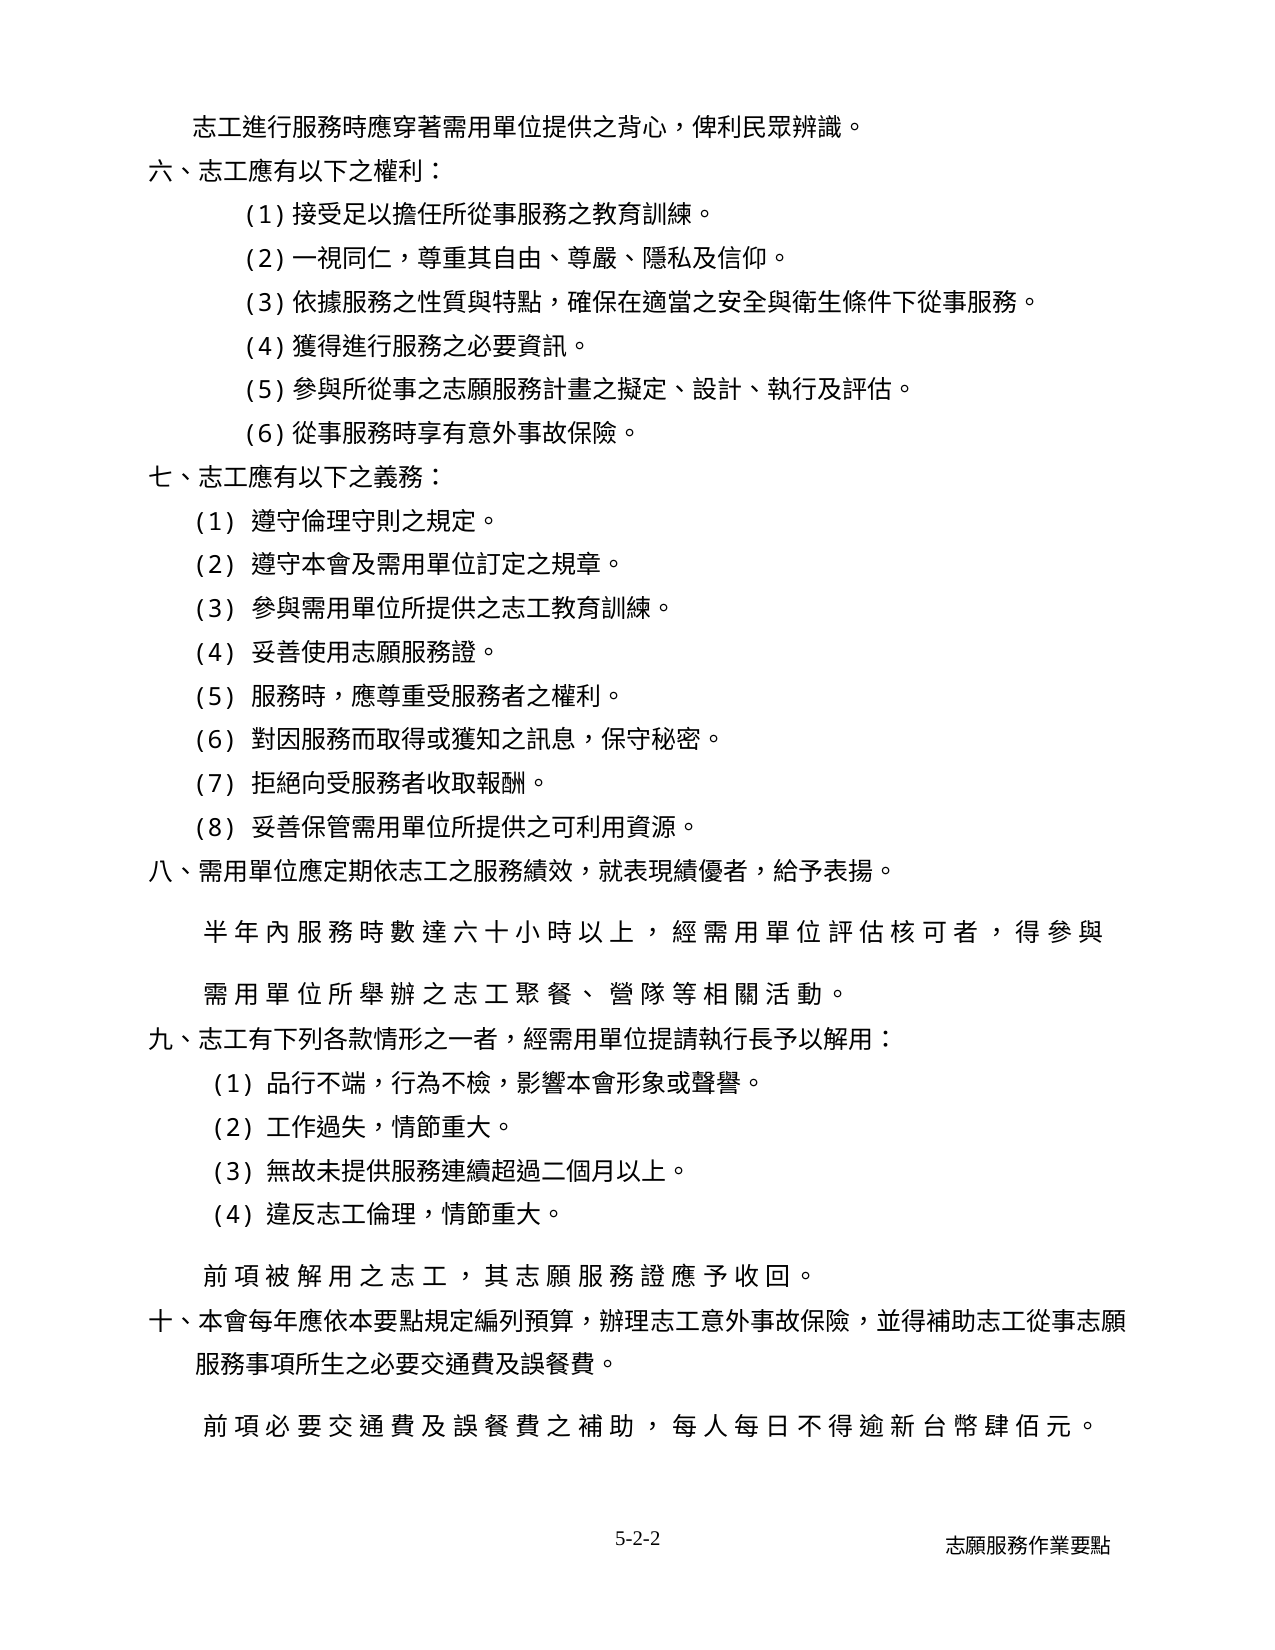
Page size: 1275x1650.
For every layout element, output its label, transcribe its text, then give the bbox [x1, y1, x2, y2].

list 接受足以擔任所從事服務之教育訓練。 [242, 189, 1127, 232]
list 妥善使用志願服務證。 [192, 626, 1127, 670]
list 工作過失，情節重大。 [210, 1101, 1127, 1145]
text 七、志工應有以下之義務： [148, 451, 1127, 495]
text 八、需用單位應定期依志工之服務績效，就表現績優者，給予表揚。 [148, 845, 1127, 889]
text 九、志工有下列各款情形之一者，經需用單位提請執行長予以解用： [148, 1014, 1127, 1057]
list 一視同仁，尊重其自由、尊嚴、隱私及信仰。 [242, 232, 1127, 276]
list 遵守倫理守則之規定。 [192, 495, 1127, 539]
list 無故未提供服務連續超過二個月以上。 [210, 1145, 1127, 1189]
list 違反志工倫理，情節重大。 [210, 1189, 1127, 1232]
text 前項必要交通費及誤餐費之補助，每人每日不得逾新台幣肆佰元。 [192, 1382, 1127, 1445]
list 品行不端，行為不檢，影響本會形象或聲譽。 [210, 1057, 1127, 1101]
text 半年內服務時數達六十小時以上，經需用單位評估核可者，得參與需用單位所舉辦之志工聚餐、營隊等相關活動。 [192, 889, 1127, 1014]
list 服務時，應尊重受服務者之權利。 [192, 670, 1127, 714]
text 前項被解用之志工，其志願服務證應予收回。 [148, 1232, 1127, 1295]
list 拒絕向受服務者收取報酬。 [192, 757, 1127, 801]
list 參與所從事之志願服務計畫之擬定、設計、執行及評估。 [242, 364, 1127, 407]
text 六、志工應有以下之權利： [148, 145, 1127, 189]
list 妥善保管需用單位所提供之可利用資源。 [192, 801, 1127, 845]
text 十、本會每年應依本要點規定編列預算，辦理志工意外事故保險，並得補助志工從事志願服務事項所生之必要交通費及誤餐費。 [148, 1295, 1127, 1382]
text 志工進行服務時應穿著需用單位提供之背心，俾利民眾辨識。 [192, 101, 1127, 145]
list 參與需用單位所提供之志工教育訓練。 [192, 582, 1127, 626]
list 遵守本會及需用單位訂定之規章。 [192, 539, 1127, 582]
list 依據服務之性質與特點，確保在適當之安全與衛生條件下從事服務。 [242, 276, 1127, 320]
list 對因服務而取得或獲知之訊息，保守秘密。 [192, 714, 1127, 757]
list 獲得進行服務之必要資訊。 [242, 320, 1127, 364]
list 從事服務時享有意外事故保險。 [242, 407, 1127, 451]
